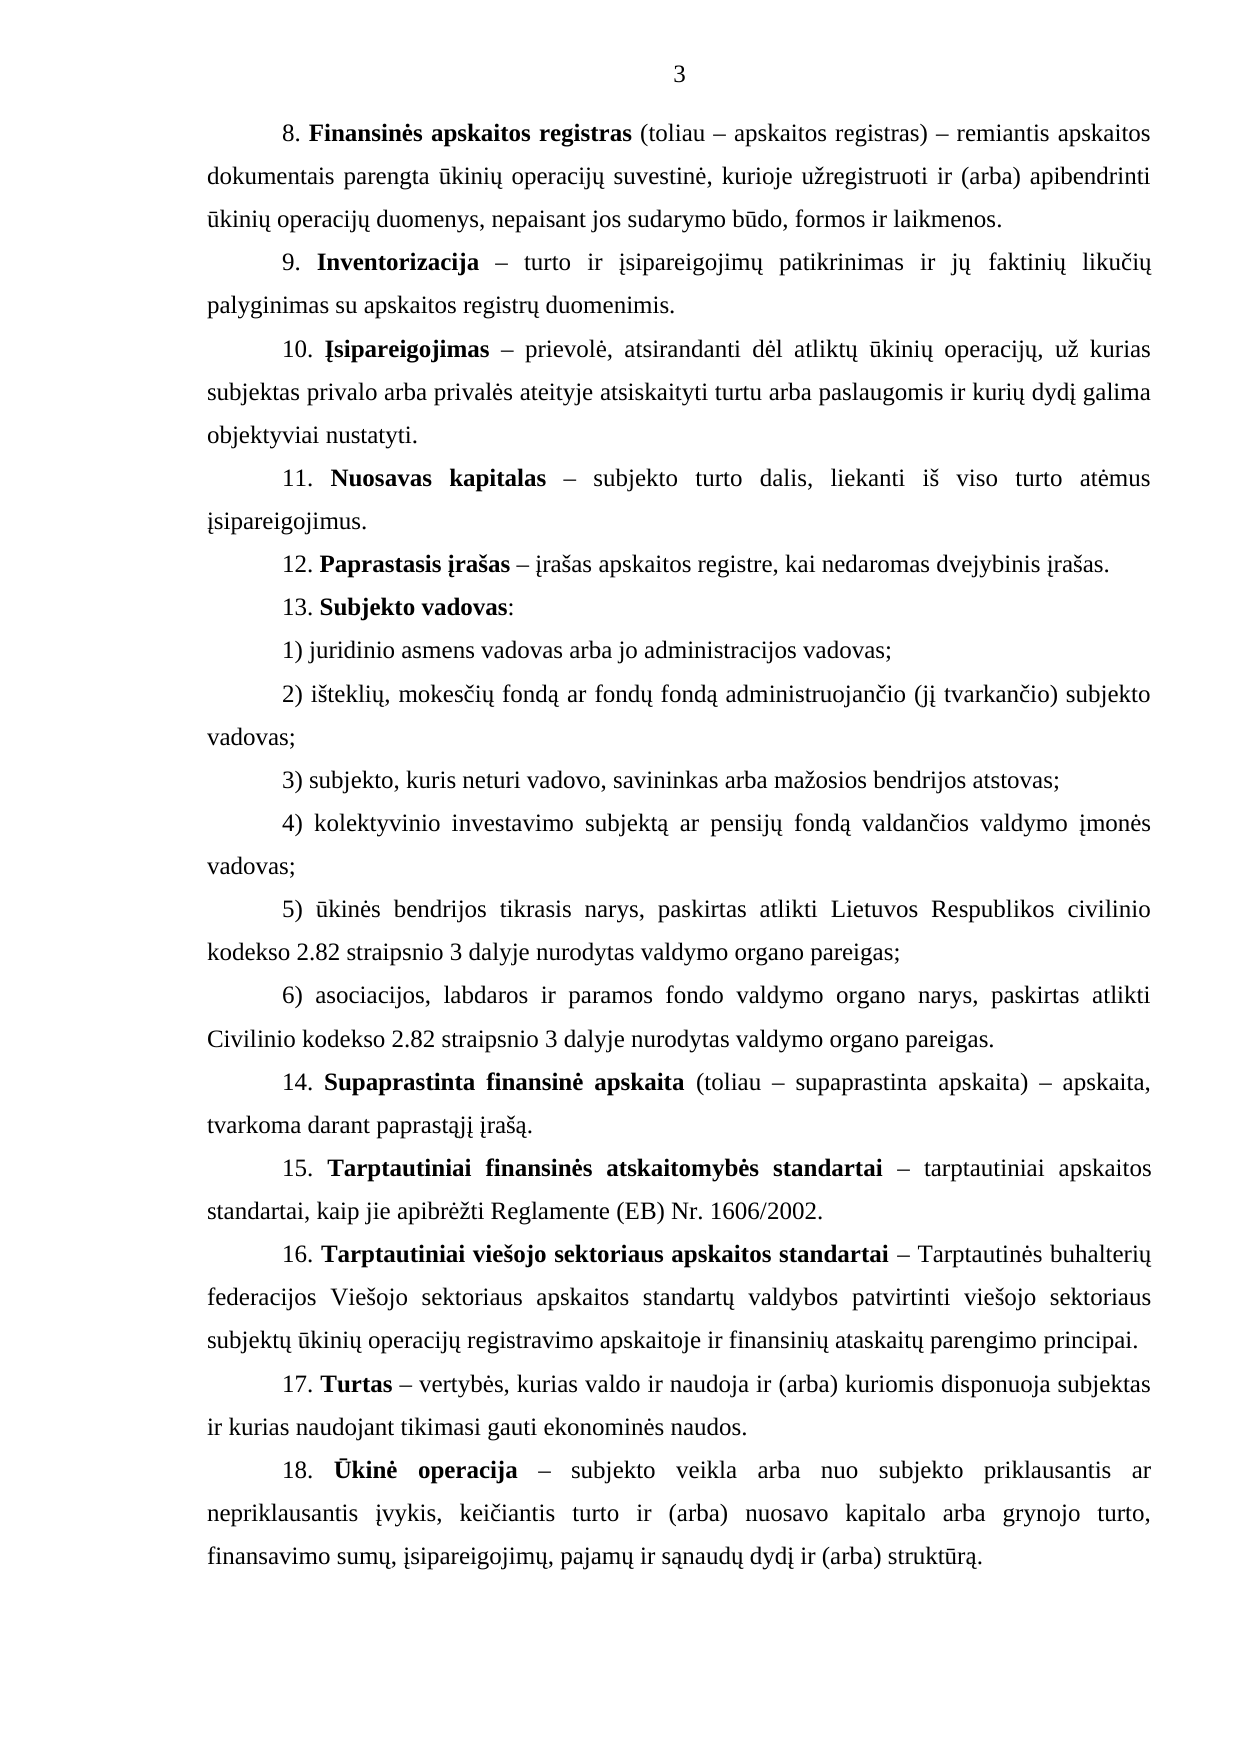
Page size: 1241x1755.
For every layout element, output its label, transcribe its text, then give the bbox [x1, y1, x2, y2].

text 16. Tarptautiniai viešojo sektoriaus apskaitos standartai – Tarptautinės buhalterių federacijos Viešojo sektoriaus apskaitos standartų valdybos patvirtinti viešojo sektoriaus subjektų ūkinių operacijų registravimo apskaitoje ir finansinių ataskaitų parengimo principai. [207, 1239, 1152, 1354]
text 3) subjekto, kuris neturi vadovo, savininkas arba mažosios bendrijos atstovas; [207, 765, 1152, 794]
text 9. Inventorizacija – turto ir įsipareigojimų patikrinimas ir jų faktinių likučių palyginimas su apskaitos registrų duomenimis. [207, 247, 1152, 319]
text 14. Supaprastinta finansinė apskaita (toliau – supaprastinta apskaita) – apskaita, tvarkoma darant paprastąjį įrašą. [207, 1067, 1152, 1139]
text 8. Finansinės apskaitos registras (toliau – apskaitos registras) – remiantis apskaitos dokumentais parengta ūkinių operacijų suvestinė, kurioje užregistruoti ir (arba) apibendrinti ūkinių operacijų duomenys, nepaisant jos sudarymo būdo, formos ir laikmenos. [207, 118, 1152, 233]
text 6) asociacijos, labdaros ir paramos fondo valdymo organo narys, paskirtas atlikti Civilinio kodekso 2.82 straipsnio 3 dalyje nurodytas valdymo organo pareigas. [207, 981, 1152, 1052]
text 2) išteklių, mokesčių fondą ar fondų fondą administruojančio (jį tvarkančio) subjekto vadovas; [207, 679, 1152, 751]
text 4) kolektyvinio investavimo subjektą ar pensijų fondą valdančios valdymo įmonės vadovas; [207, 808, 1152, 880]
text 17. Turtas – vertybės, kurias valdo ir naudoja ir (arba) kuriomis disponuoja subjektas ir kurias naudojant tikimasi gauti ekonominės naudos. [207, 1369, 1152, 1441]
text 18. Ūkinė operacija – subjekto veikla arba nuo subjekto priklausantis ar nepriklausantis įvykis, keičiantis turto ir (arba) nuosavo kapitalo arba grynojo turto, finansavimo sumų, įsipareigojimų, pajamų ir sąnaudų dydį ir (arba) struktūrą. [207, 1455, 1152, 1570]
text 5) ūkinės bendrijos tikrasis narys, paskirtas atlikti Lietuvos Respublikos civilinio kodekso 2.82 straipsnio 3 dalyje nurodytas valdymo organo pareigas; [207, 894, 1152, 966]
text 1) juridinio asmens vadovas arba jo administracijos vadovas; [207, 636, 1152, 664]
text 15. Tarptautiniai finansinės atskaitomybės standartai – tarptautiniai apskaitos standartai, kaip jie apibrėžti Reglamente (EB) Nr. 1606/2002. [207, 1153, 1152, 1225]
text 10. Įsipareigojimas – prievolė, atsirandanti dėl atliktų ūkinių operacijų, už kurias subjektas privalo arba privalės ateityje atsiskaityti turtu arba paslaugomis ir kurių dydį galima objektyviai nustatyti. [207, 334, 1152, 449]
text 11. Nuosavas kapitalas – subjekto turto dalis, liekanti iš viso turto atėmus įsipareigojimus. [207, 463, 1152, 535]
text 12. Paprastasis įrašas – įrašas apskaitos registre, kai nedaromas dvejybinis įrašas. [207, 549, 1152, 578]
text 13. Subjekto vadovas: [207, 592, 1152, 621]
